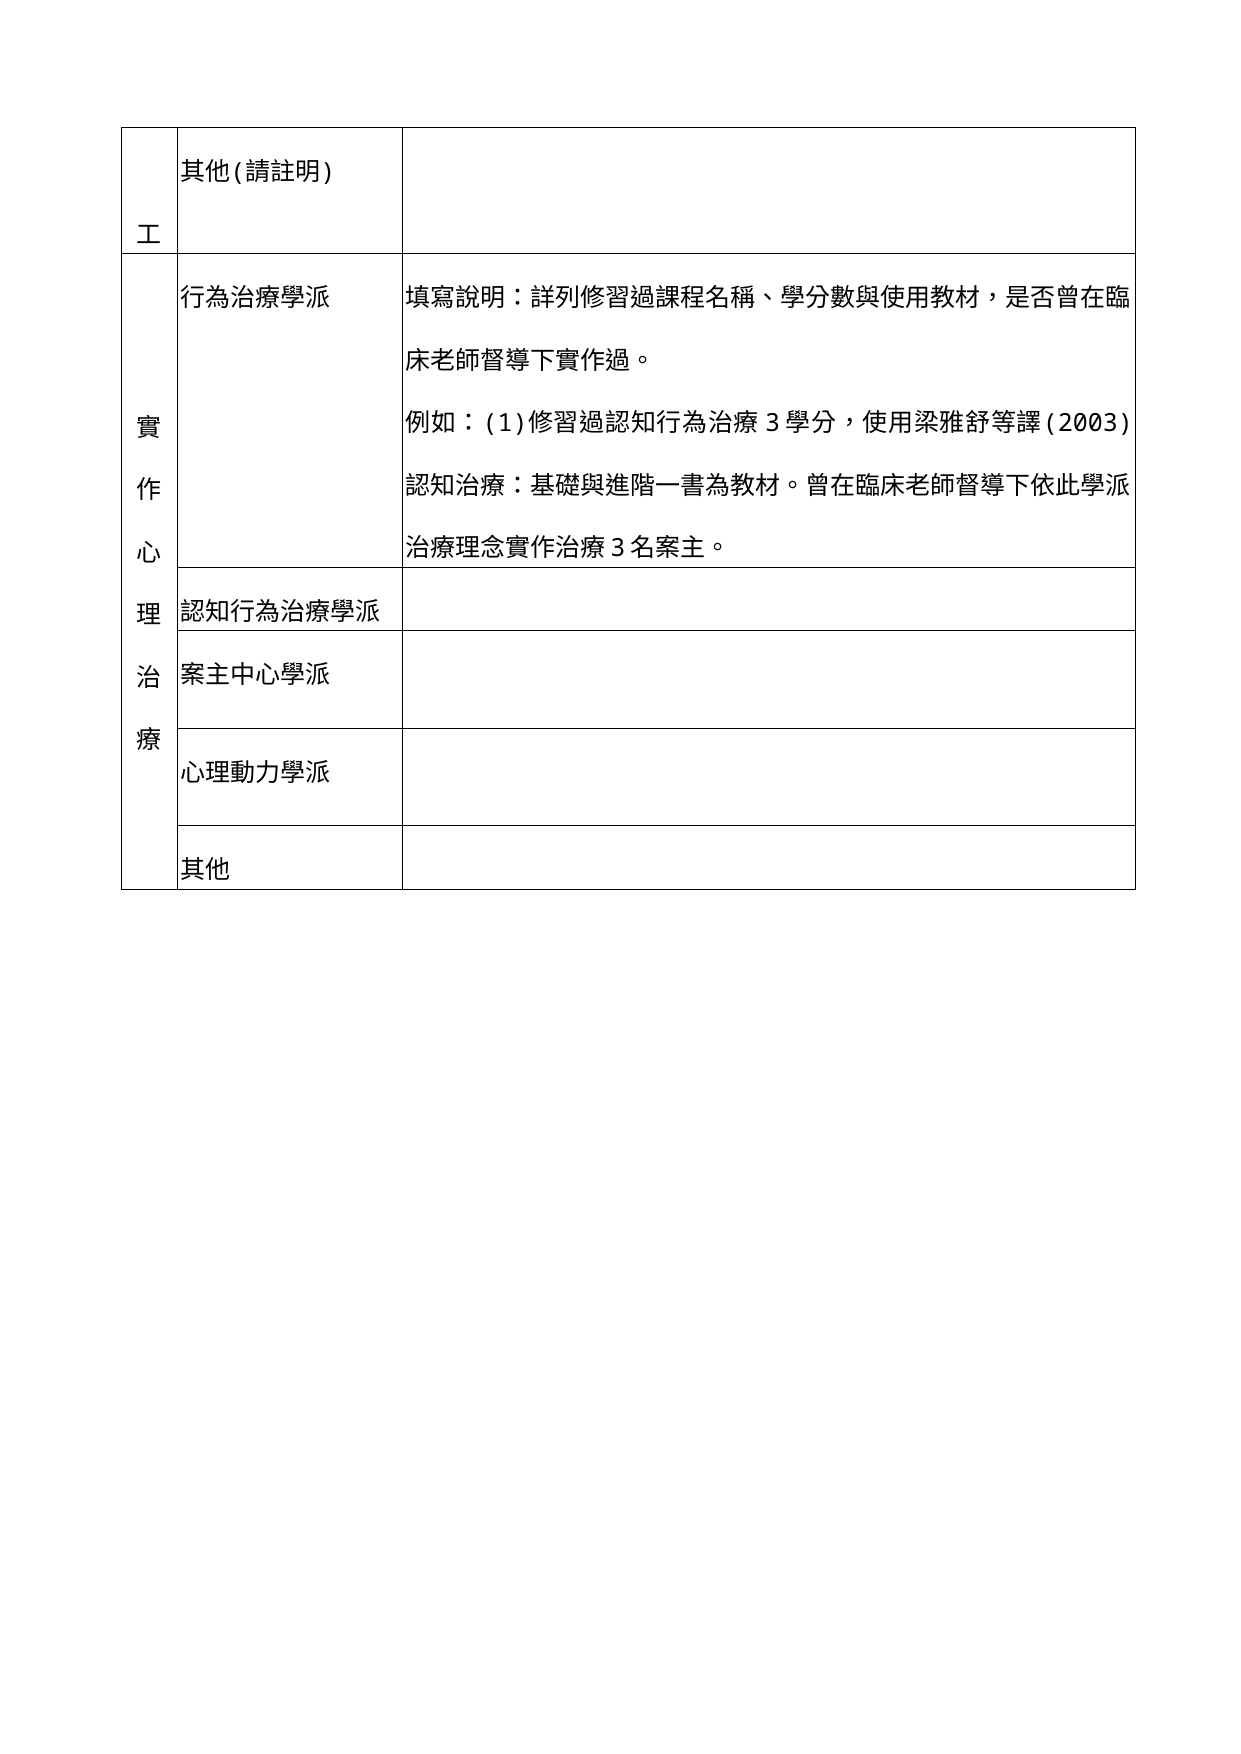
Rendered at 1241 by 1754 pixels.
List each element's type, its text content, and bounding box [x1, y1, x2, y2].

table_cell 實 作 心 理 治 療 [122, 254, 177, 889]
table_cell [403, 631, 1135, 728]
table_cell [403, 729, 1135, 825]
table_cell 能 實 施 之 測 驗 工 具 [122, 128, 177, 253]
table_cell 心理動力學派 [178, 729, 402, 825]
table_cell 認知行為治療學派 [178, 568, 402, 630]
table_cell 案主中心學派 [178, 631, 402, 728]
table_cell 行為治療學派 [178, 254, 402, 567]
table_cell [403, 128, 1135, 253]
table_cell [403, 826, 1135, 889]
table_cell [403, 568, 1135, 630]
table_cell 其他(請註明) [178, 128, 402, 253]
table_cell 其他 [178, 826, 402, 889]
table_cell 填寫說明：詳列修習過課程名稱、學分數與使用教材，是否曾在臨床老師督導下實作過。 例如：(1)修習過認知行為治療3學分，使用梁雅舒等譯(2003)認知治療：基礎與進階一書為教材。曾在臨床老師督導下依此學派治療理念實作治療3名案主。 [403, 254, 1135, 567]
